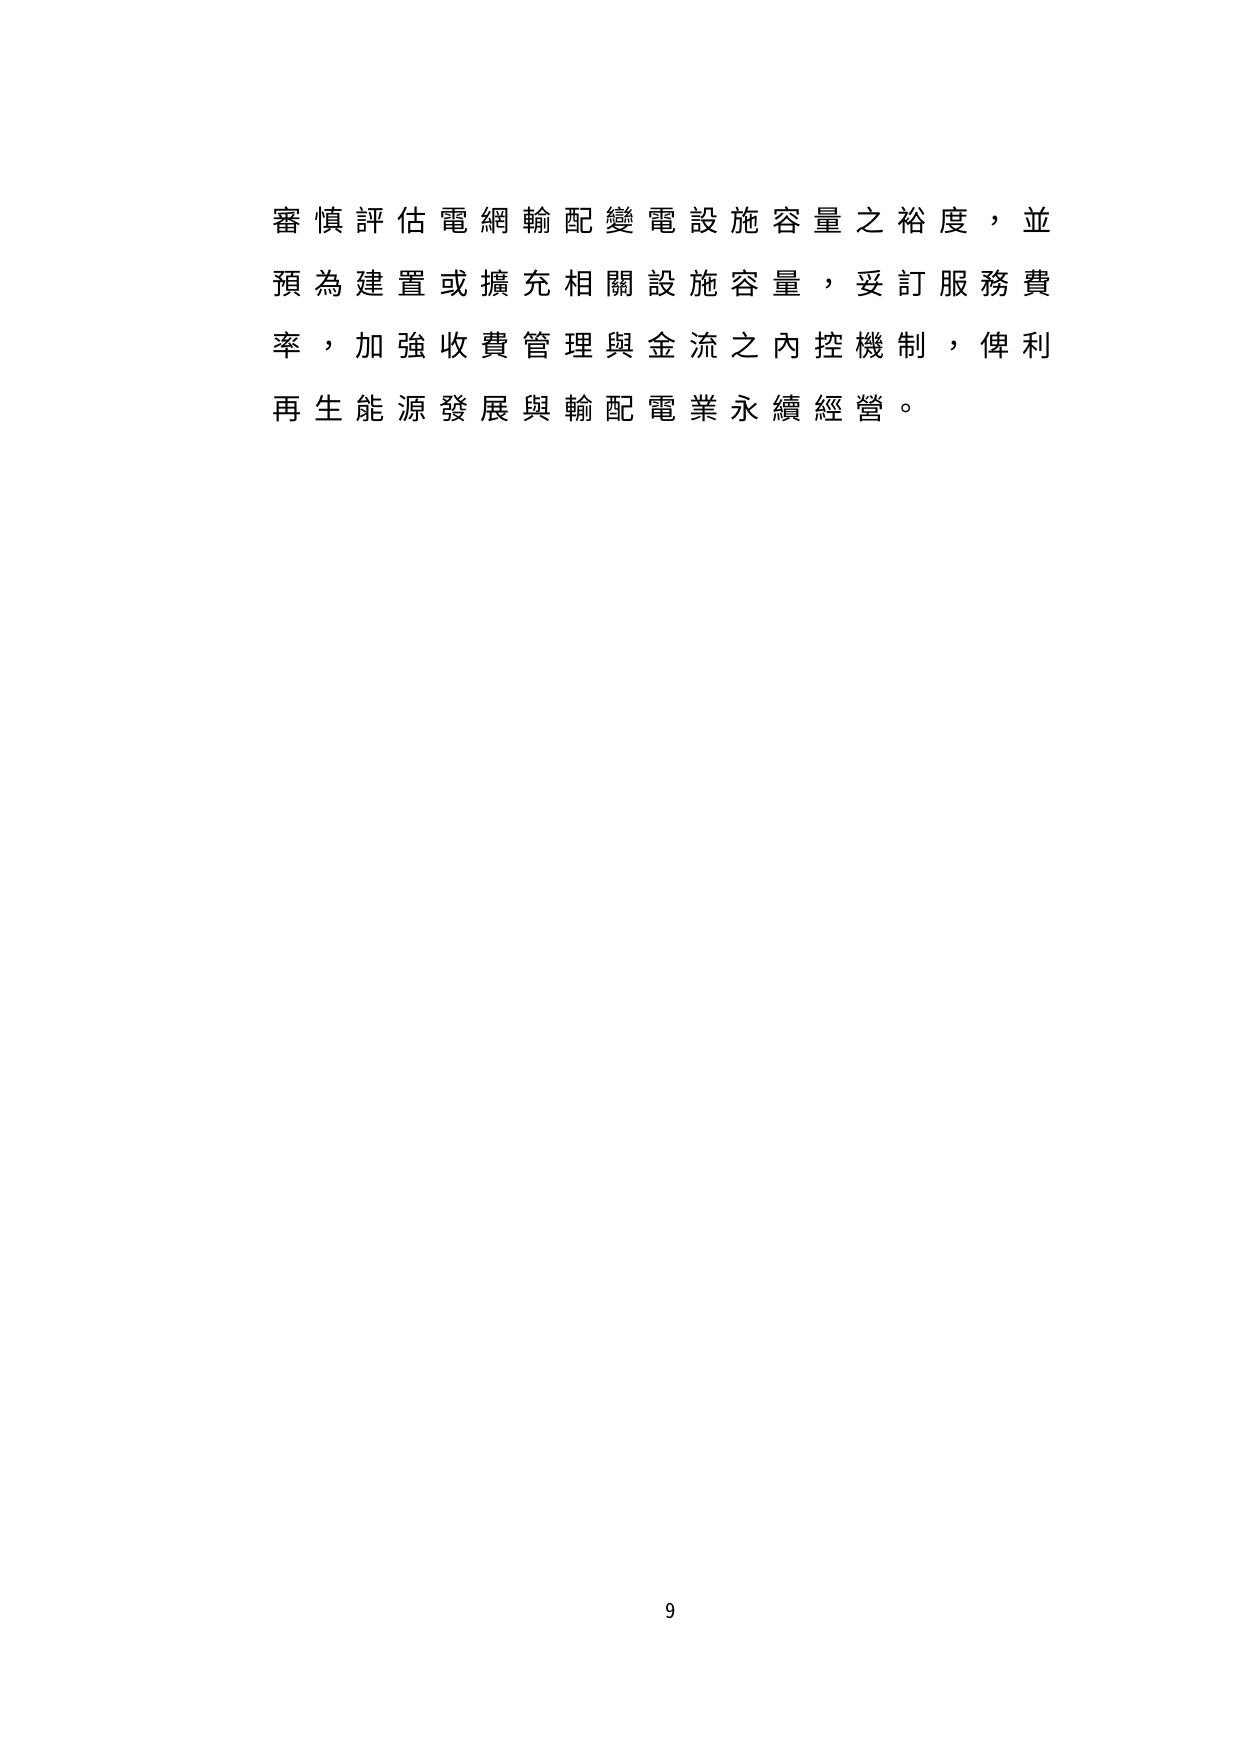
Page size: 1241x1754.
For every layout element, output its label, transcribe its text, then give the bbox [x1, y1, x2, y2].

text 審慎評估電網輸配變電設施容量之裕度，並預為建置或擴充相關設施容量，妥訂服務費率，加強收費管理與金流之內控機制，俾利再生能源發展與輸配電業永續經營。 [242, 177, 1058, 427]
